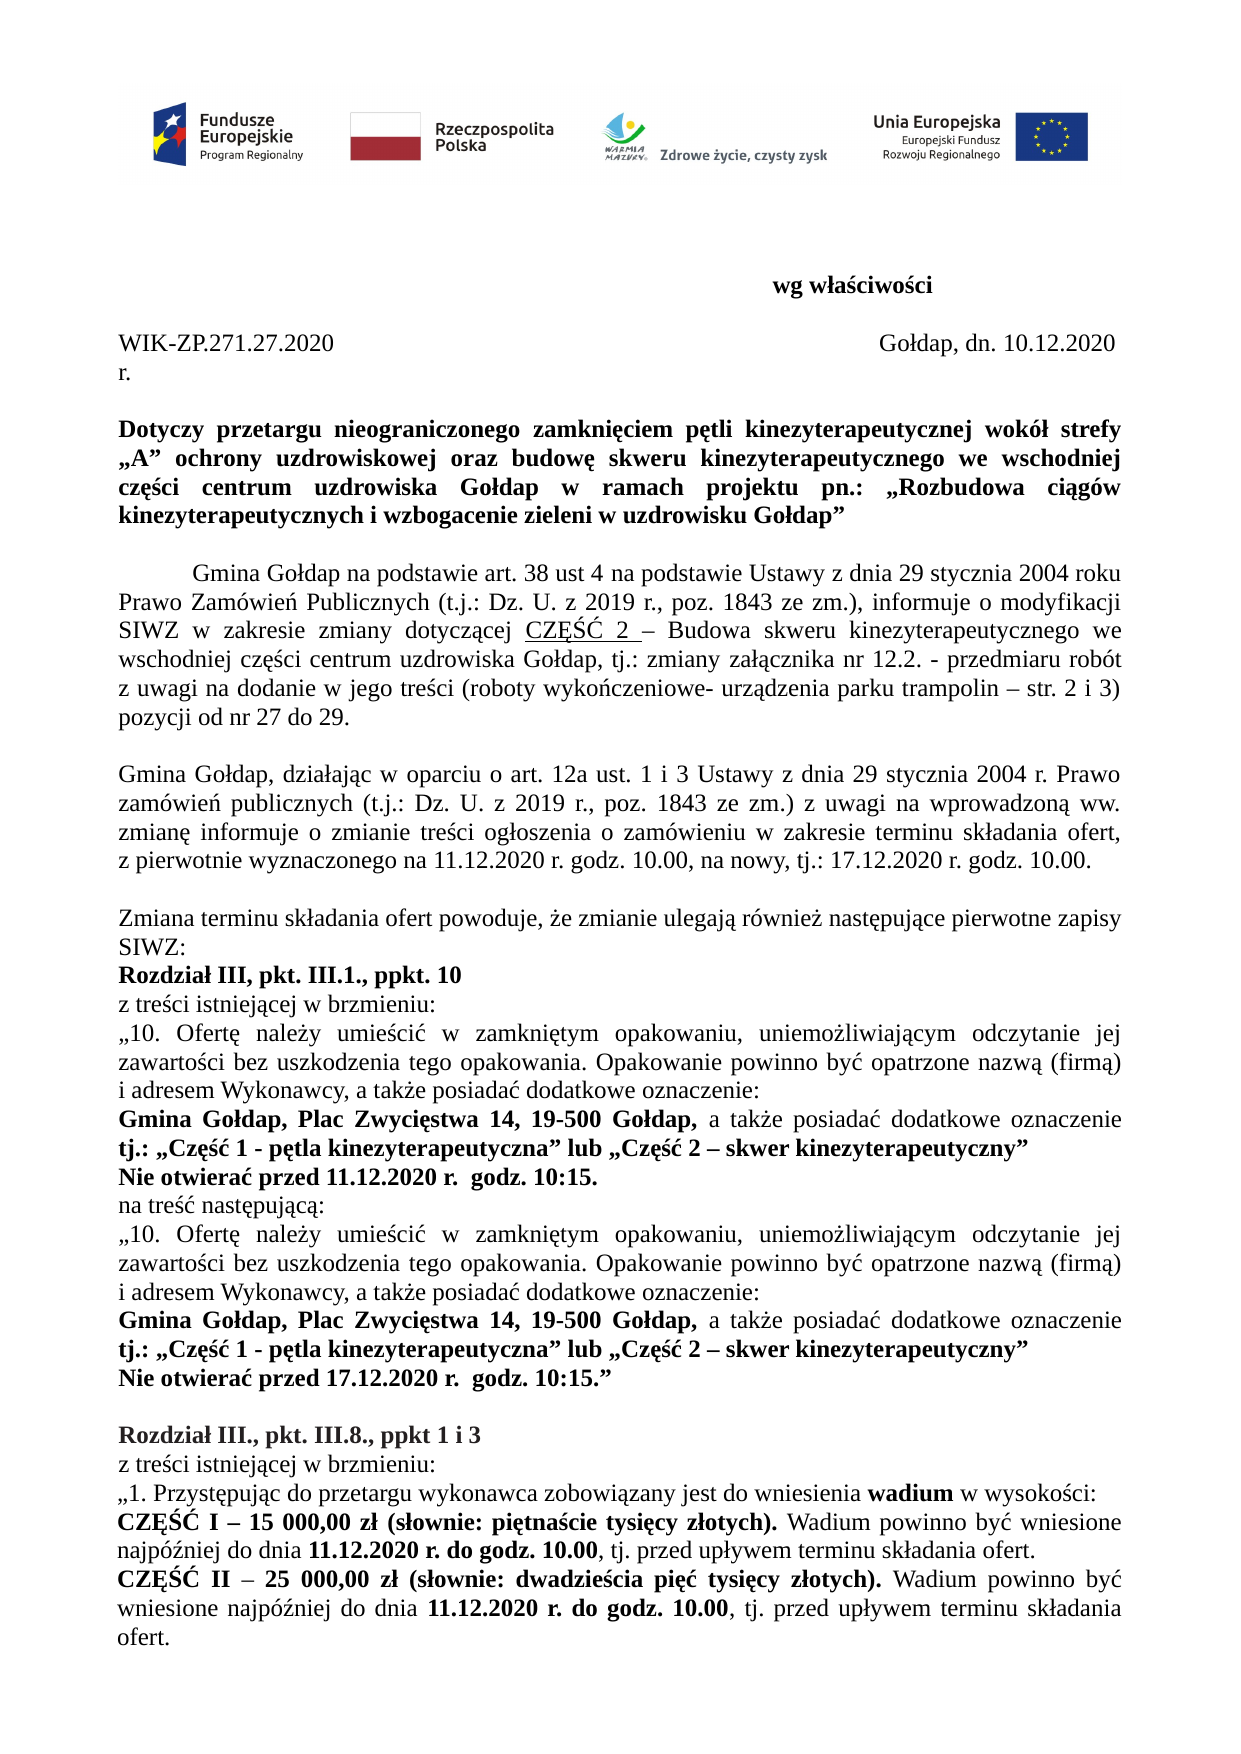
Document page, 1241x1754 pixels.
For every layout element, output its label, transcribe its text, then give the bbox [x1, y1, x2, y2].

text wg właściwości [583, 271, 1122, 299]
text Gmina Gołdap, Plac Zwycięstwa 14, 19-500 Gołdap, a także posiadać dodatkowe oznaczenie tj.: „Część 1 - pętla kinezyterapeutyczna” lub „Część 2 – skwer kinezyterapeutyczny” [118, 1104, 1122, 1162]
text CZĘŚĆ II – 25 000,00 zł (słownie: dwadzieścia pięć tysięcy złotych). Wadium powinno być wniesione najpóźniej do dnia 11.12.2020 r. do godz. 10.00, tj. przed upływem terminu składania ofert. [117, 1564, 1122, 1651]
text z treści istniejącej w brzmieniu: [118, 989, 1122, 1018]
text CZĘŚĆ I – 15 000,00 zł (słownie: piętnaście tysięcy złotych). Wadium powinno być wniesione najpóźniej do dnia 11.12.2020 r. do godz. 10.00, tj. przed upływem terminu składania ofert. [117, 1507, 1122, 1564]
text Nie otwierać przed 11.12.2020 r. godz. 10:15. [118, 1162, 1122, 1191]
text Gmina Gołdap, działając w oparciu o art. 12a ust. 1 i 3 Ustawy z dnia 29 stycznia 2004 r. Prawo zamówień publicznych (t.j.: Dz. U. z 2019 r., poz. 1843 ze zm.) z uwagi na wprowadzoną ww. zmianę informuje o zmianie treści ogłoszenia o zamówieniu w zakresie terminu składania ofert, z pierwotnie wyznaczonego na 11.12.2020 r. godz. 10.00, na nowy, tj.: 17.12.2020 r. godz. 10.00. [118, 759, 1122, 874]
text na treść następującą: [118, 1191, 1122, 1219]
text Gmina Gołdap, Plac Zwycięstwa 14, 19-500 Gołdap, a także posiadać dodatkowe oznaczenie tj.: „Część 1 - pętla kinezyterapeutyczna” lub „Część 2 – skwer kinezyterapeutyczny” [118, 1306, 1122, 1363]
text z treści istniejącej w brzmieniu: [118, 1449, 1122, 1478]
text Rozdział III, pkt. III.1., ppkt. 10 [118, 961, 1122, 989]
text Zmiana terminu składania ofert powoduje, że zmianie ulegają również następujące pierwotne zapisy SIWZ: [118, 903, 1122, 961]
text Gmina Gołdap na podstawie art. 38 ust 4 na podstawie Ustawy z dnia 29 stycznia 2004 roku Prawo Zamówień Publicznych (t.j.: Dz. U. z 2019 r., poz. 1843 ze zm.), informuje o modyfikacji SIWZ w zakresie zmiany dotyczącej CZĘŚĆ 2 – Budowa skweru kinezyterapeutycznego we wschodniej części centrum uzdrowiska Gołdap, tj.: zmiany załącznika nr 12.2. - przedmiaru robót z uwagi na dodanie w jego treści (roboty wykończeniowe- urządzenia parku trampolin – str. 2 i 3) pozycji od nr 27 do 29. [118, 558, 1122, 731]
text „1. Przystępując do przetargu wykonawca zobowiązany jest do wniesienia wadium w wysokości: [117, 1478, 1122, 1507]
text Dotyczy przetargu nieograniczonego zamknięciem pętli kinezyterapeutycznej wokół strefy „A” ochrony uzdrowiskowej oraz budowę skweru kinezyterapeutycznego we wschodniej części centrum uzdrowiska Gołdap w ramach projektu pn.: „Rozbudowa ciągów kinezyterapeutycznych i wzbogacenie zieleni w uzdrowisku Gołdap” [118, 414, 1122, 529]
text „10. Ofertę należy umieścić w zamkniętym opakowaniu, uniemożliwiającym odczytanie jej zawartości bez uszkodzenia tego opakowania. Opakowanie powinno być opatrzone nazwą (firmą) i adresem Wykonawcy, a także posiadać dodatkowe oznaczenie: [118, 1018, 1122, 1104]
text WIK-ZP.271.27.2020 Gołdap, dn. 10.12.2020 r. [118, 328, 1122, 386]
text Nie otwierać przed 17.12.2020 r. godz. 10:15.” [118, 1363, 1122, 1392]
text Rozdział III., pkt. III.8., ppkt 1 i 3 [118, 1421, 1122, 1449]
text „10. Ofertę należy umieścić w zamkniętym opakowaniu, uniemożliwiającym odczytanie jej zawartości bez uszkodzenia tego opakowania. Opakowanie powinno być opatrzone nazwą (firmą) i adresem Wykonawcy, a także posiadać dodatkowe oznaczenie: [118, 1219, 1122, 1306]
